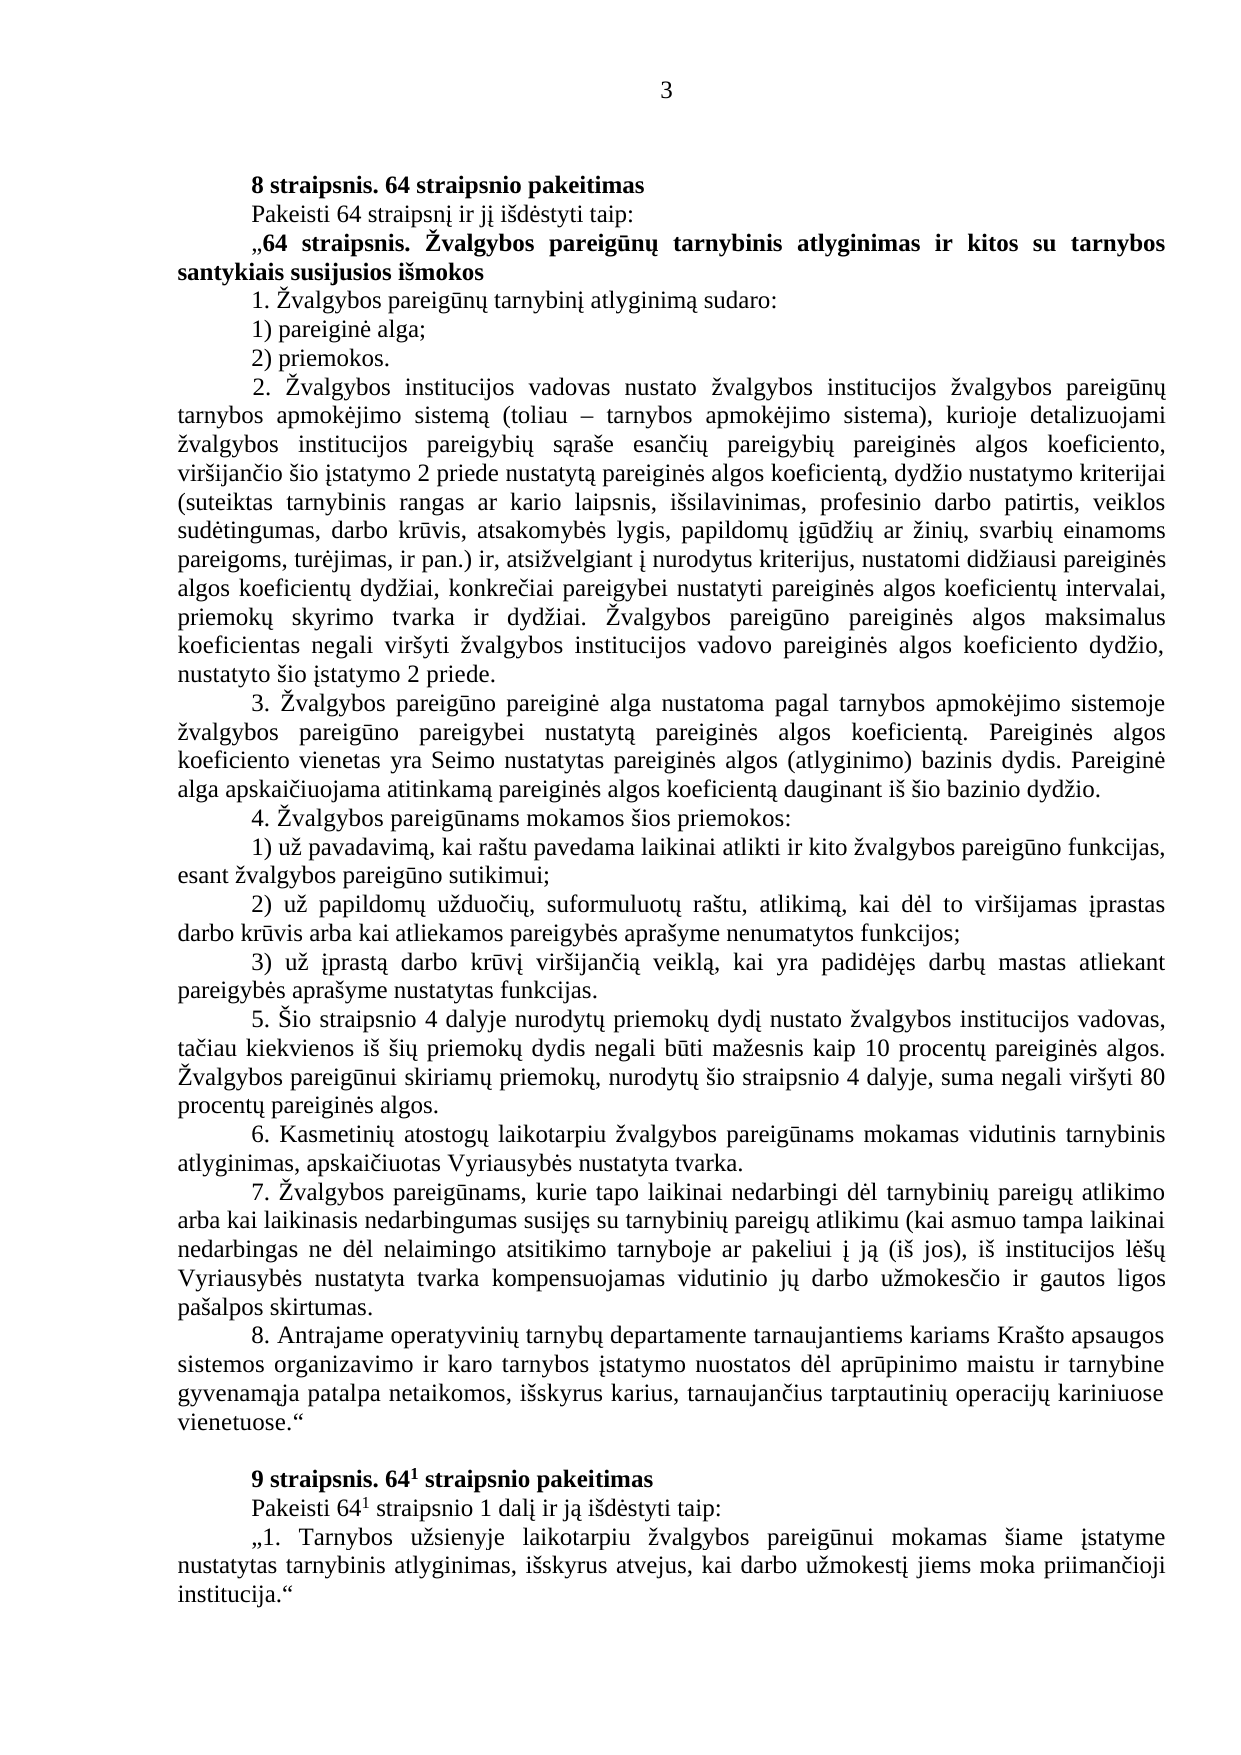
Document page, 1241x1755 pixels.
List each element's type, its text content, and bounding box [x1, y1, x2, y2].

text „1. Tarnybos užsienyje laikotarpiu žvalgybos pareigūnui mokamas šiame įstatyme nustatytas tarnybinis atlyginimas, išskyrus atvejus, kai darbo užmokestį jiems moka priimančioji institucija.“ [177, 1522, 1167, 1608]
text 3) už įprastą darbo krūvį viršijančią veiklą, kai yra padidėjęs darbų mastas atliekant pareigybės aprašyme nustatytas funkcijas. [177, 947, 1167, 1004]
text 5. Šio straipsnio 4 dalyje nurodytų priemokų dydį nustato žvalgybos institucijos vadovas, tačiau kiekvienos iš šių priemokų dydis negali būti mažesnis kaip 10 procentų pareiginės algos. Žvalgybos pareigūnui skiriamų priemokų, nurodytų šio straipsnio 4 dalyje, suma negali viršyti 80 procentų pareiginės algos. [177, 1004, 1167, 1119]
text 1. Žvalgybos pareigūnų tarnybinį atlyginimą sudaro: [177, 285, 1167, 314]
text 6. Kasmetinių atostogų laikotarpiu žvalgybos pareigūnams mokamas vidutinis tarnybinis atlyginimas, apskaičiuotas Vyriausybės nustatyta tvarka. [177, 1119, 1167, 1177]
text Pakeisti 641 straipsnio 1 dalį ir ją išdėstyti taip: [177, 1493, 1167, 1522]
text 7. Žvalgybos pareigūnams, kurie tapo laikinai nedarbingi dėl tarnybinių pareigų atlikimo arba kai laikinasis nedarbingumas susijęs su tarnybinių pareigų atlikimu (kai asmuo tampa laikinai nedarbingas ne dėl nelaimingo atsitikimo tarnyboje ar pakeliui į ją (iš jos), iš institucijos lėšų Vyriausybės nustatyta tvarka kompensuojamas vidutinio jų darbo užmokesčio ir gautos ligos pašalpos skirtumas. [177, 1177, 1167, 1320]
text 2) už papildomų užduočių, suformuluotų raštu, atlikimą, kai dėl to viršijamas įprastas darbo krūvis arba kai atliekamos pareigybės aprašyme nenumatytos funkcijos; [177, 889, 1167, 947]
text 9 straipsnis. 641 straipsnio pakeitimas [177, 1464, 1167, 1493]
text 4. Žvalgybos pareigūnams mokamos šios priemokos: [177, 803, 1167, 832]
text 2. Žvalgybos institucijos vadovas nustato žvalgybos institucijos žvalgybos pareigūnų tarnybos apmokėjimo sistemą (toliau – tarnybos apmokėjimo sistema), kurioje detalizuojami žvalgybos institucijos pareigybių sąraše esančių pareigybių pareiginės algos koeficiento, viršijančio šio įstatymo 2 priede nustatytą pareiginės algos koeficientą, dydžio nustatymo kriterijai (suteiktas tarnybinis rangas ar kario laipsnis, išsilavinimas, profesinio darbo patirtis, veiklos sudėtingumas, darbo krūvis, atsakomybės lygis, papildomų įgūdžių ar žinių, svarbių einamoms pareigoms, turėjimas, ir pan.) ir, atsižvelgiant į nurodytus kriterijus, nustatomi didžiausi pareiginės algos koeficientų dydžiai, konkrečiai pareigybei nustatyti pareiginės algos koeficientų intervalai, priemokų skyrimo tvarka ir dydžiai. Žvalgybos pareigūno pareiginės algos maksimalus koeficientas negali viršyti žvalgybos institucijos vadovo pareiginės algos koeficiento dydžio, nustatyto šio įstatymo 2 priede. [177, 372, 1167, 688]
text „64 straipsnis. Žvalgybos pareigūnų tarnybinis atlyginimas ir kitos su tarnybos santykiais susijusios išmokos [177, 228, 1167, 285]
text 3. Žvalgybos pareigūno pareiginė alga nustatoma pagal tarnybos apmokėjimo sistemoje žvalgybos pareigūno pareigybei nustatytą pareiginės algos koeficientą. Pareiginės algos koeficiento vienetas yra Seimo nustatytas pareiginės algos (atlyginimo) bazinis dydis. Pareiginė alga apskaičiuojama atitinkamą pareiginės algos koeficientą dauginant iš šio bazinio dydžio. [177, 688, 1167, 803]
text 1) pareiginė alga; [177, 314, 1167, 343]
text 1) už pavadavimą, kai raštu pavedama laikinai atlikti ir kito žvalgybos pareigūno funkcijas, esant žvalgybos pareigūno sutikimui; [177, 832, 1167, 889]
text 8. Antrajame operatyvinių tarnybų departamente tarnaujantiems kariams Krašto apsaugos sistemos organizavimo ir karo tarnybos įstatymo nuostatos dėl aprūpinimo maistu ir tarnybine gyvenamąja patalpa netaikomos, išskyrus karius, tarnaujančius tarptautinių operacijų kariniuose vienetuose.“ [177, 1320, 1167, 1435]
text Pakeisti 64 straipsnį ir jį išdėstyti taip: [177, 199, 1167, 228]
text 8 straipsnis. 64 straipsnio pakeitimas [177, 170, 1167, 199]
text 2) priemokos. [177, 343, 1167, 372]
